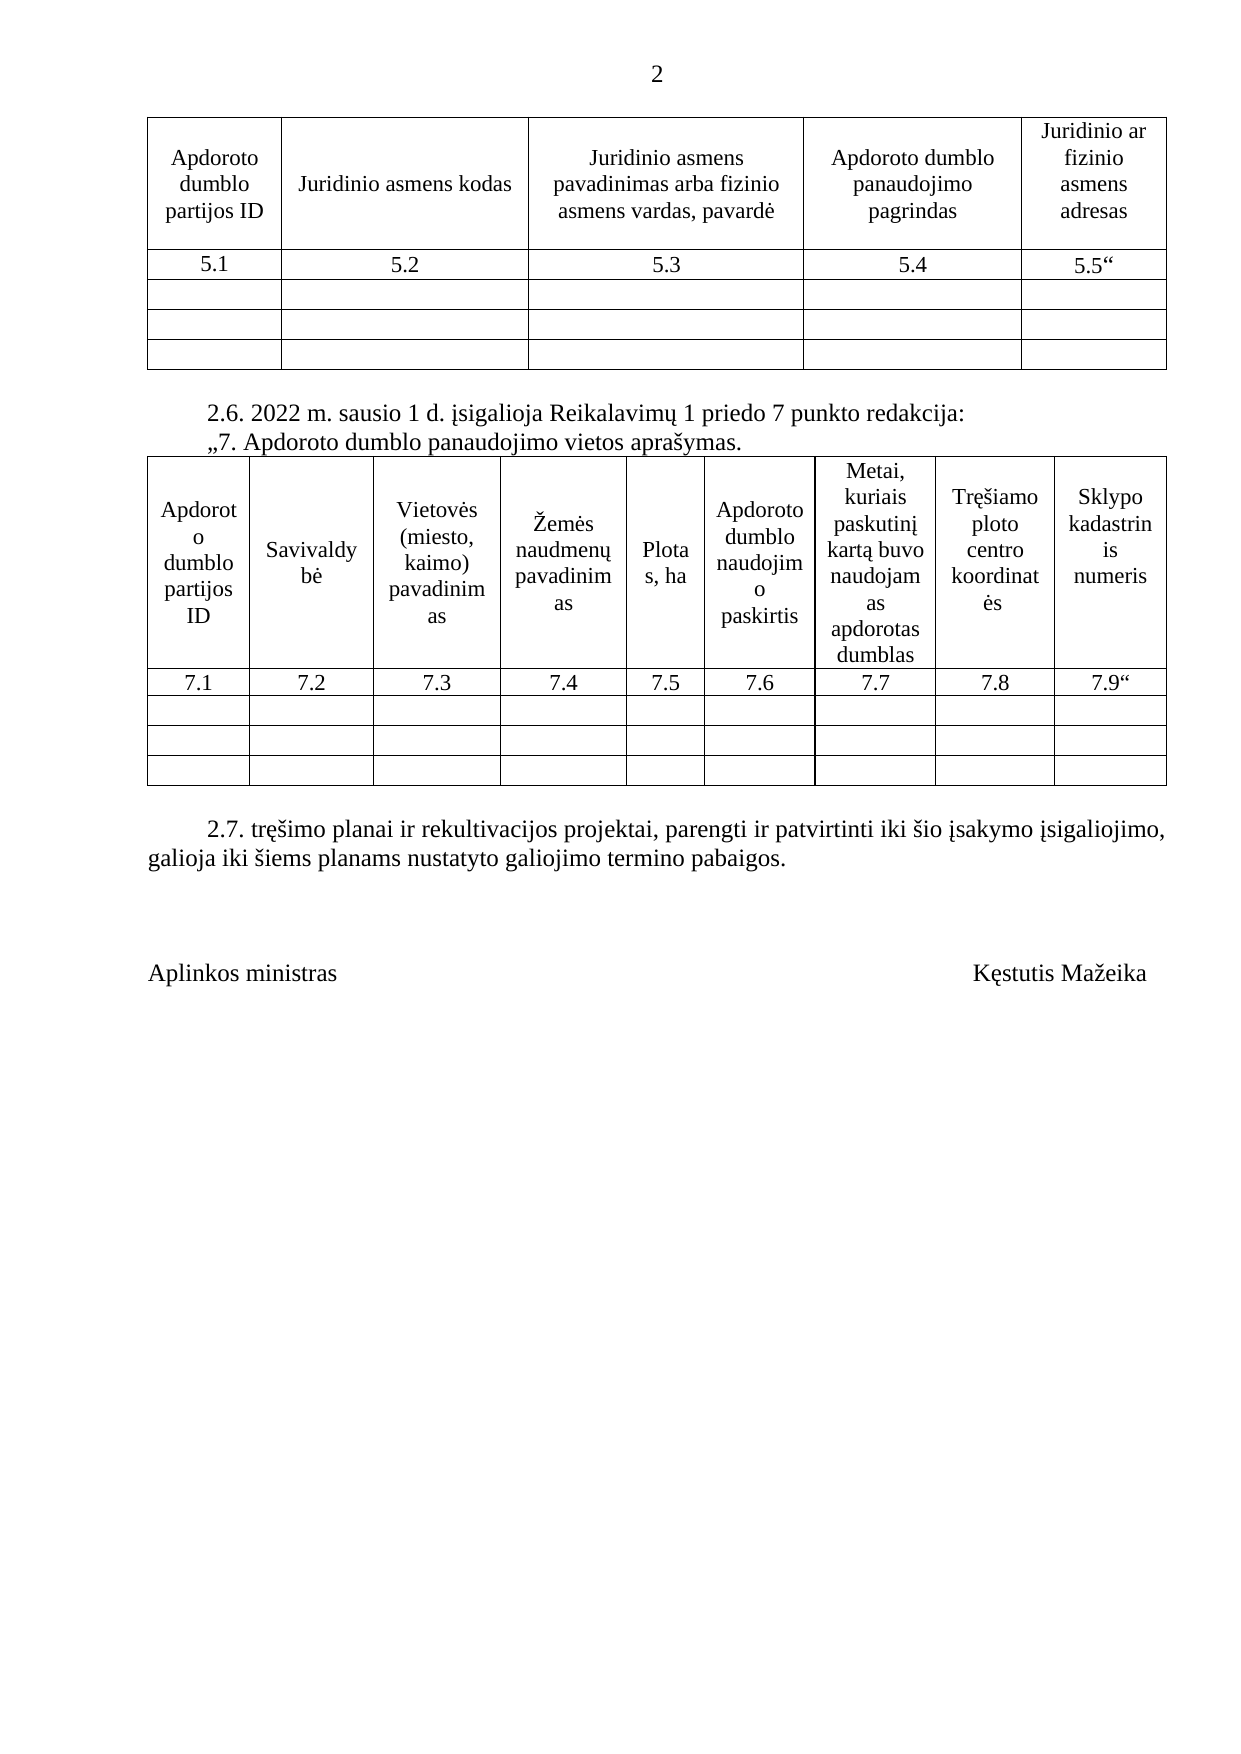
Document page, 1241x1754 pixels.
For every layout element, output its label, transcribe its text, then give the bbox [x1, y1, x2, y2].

table_header Tręšiamo ploto centro koordinatės [936, 457, 1054, 668]
table_cell [816, 696, 935, 725]
table_cell [374, 726, 500, 755]
table_cell [250, 756, 373, 784]
table_cell [1055, 726, 1166, 755]
table_cell [282, 310, 528, 339]
table_cell [705, 696, 814, 725]
table_cell [1022, 280, 1166, 309]
table_cell [804, 340, 1021, 368]
table_cell 7.1 [148, 669, 249, 695]
table_cell 5.5“ [1022, 250, 1166, 279]
table_cell [148, 756, 249, 784]
table_cell [1055, 756, 1166, 784]
table_cell [936, 756, 1054, 784]
table_cell 7.5 [627, 669, 704, 695]
table_cell [529, 340, 803, 368]
table_header Vietovės (miesto, kaimo) pavadinimas [374, 457, 500, 668]
table_cell [816, 756, 935, 784]
table_header Juridinio asmens pavadinimas arba fizinio asmens vardas, pavardė [529, 118, 803, 249]
table_cell [804, 310, 1021, 339]
table_cell [705, 726, 814, 755]
table_header Savivaldybė [250, 457, 373, 668]
text „7. Apdoroto dumblo panaudojimo vietos aprašymas. [148, 427, 1166, 456]
table_cell 5.3 [529, 250, 803, 279]
table_cell [705, 756, 814, 784]
table_cell [148, 340, 281, 368]
table_cell [627, 696, 704, 725]
table_cell 7.4 [501, 669, 626, 695]
table_cell [374, 756, 500, 784]
table_cell [501, 696, 626, 725]
table_cell 7.8 [936, 669, 1054, 695]
table_cell [529, 310, 803, 339]
table_header Juridinio asmens kodas [282, 118, 528, 249]
table_header Apdoroto dumblo panaudojimo pagrindas [804, 118, 1021, 249]
table_cell 5.2 [282, 250, 528, 279]
text 2.6. 2022 m. sausio 1 d. įsigalioja Reikalavimų 1 priedo 7 punkto redakcija: [148, 398, 1166, 427]
table_header Metai, kuriais paskutinį kartą buvo naudojamas apdorotas dumblas [816, 457, 935, 668]
table_cell [148, 696, 249, 725]
table_cell [282, 340, 528, 368]
table_cell 7.6 [705, 669, 814, 695]
table_cell [936, 726, 1054, 755]
table_cell [148, 280, 281, 309]
table_cell [148, 310, 281, 339]
table_cell [936, 696, 1054, 725]
table_cell [501, 756, 626, 784]
table_header Apdoroto dumblo partijos ID [148, 457, 249, 668]
table_header Juridinio ar fizinio asmens adresas [1022, 118, 1166, 249]
table_cell 7.7 [816, 669, 935, 695]
table_header Sklypo kadastrinis numeris [1055, 457, 1166, 668]
table_cell 7.9“ [1055, 669, 1166, 695]
table_cell [501, 726, 626, 755]
table_header Žemės naudmenų pavadinimas [501, 457, 626, 668]
table_cell [804, 280, 1021, 309]
table_cell [1022, 340, 1166, 368]
table_cell [1022, 310, 1166, 339]
table_cell [374, 696, 500, 725]
table_cell [627, 756, 704, 784]
table_cell 7.2 [250, 669, 373, 695]
table_cell [282, 280, 528, 309]
table_header Apdoroto dumblo naudojimo paskirtis [705, 457, 814, 668]
table_header Apdoroto dumblo partijos ID [148, 118, 281, 249]
table_cell 5.1 [148, 250, 281, 279]
table_cell [148, 726, 249, 755]
table_cell 7.3 [374, 669, 500, 695]
table_cell [250, 696, 373, 725]
text 2.7. tręšimo planai ir rekultivacijos projektai, parengti ir patvirtinti iki šio įsakymo įsigaliojimo, galioja iki šiems planams nustatyto galiojimo termino pabaigos. [148, 814, 1166, 872]
table_cell [250, 726, 373, 755]
text Aplinkos ministras Kęstutis Mažeika [148, 958, 1166, 987]
table_cell [529, 280, 803, 309]
table_cell 5.4 [804, 250, 1021, 279]
table_header Plotas, ha [627, 457, 704, 668]
table_cell [627, 726, 704, 755]
table_cell [816, 726, 935, 755]
table_cell [1055, 696, 1166, 725]
